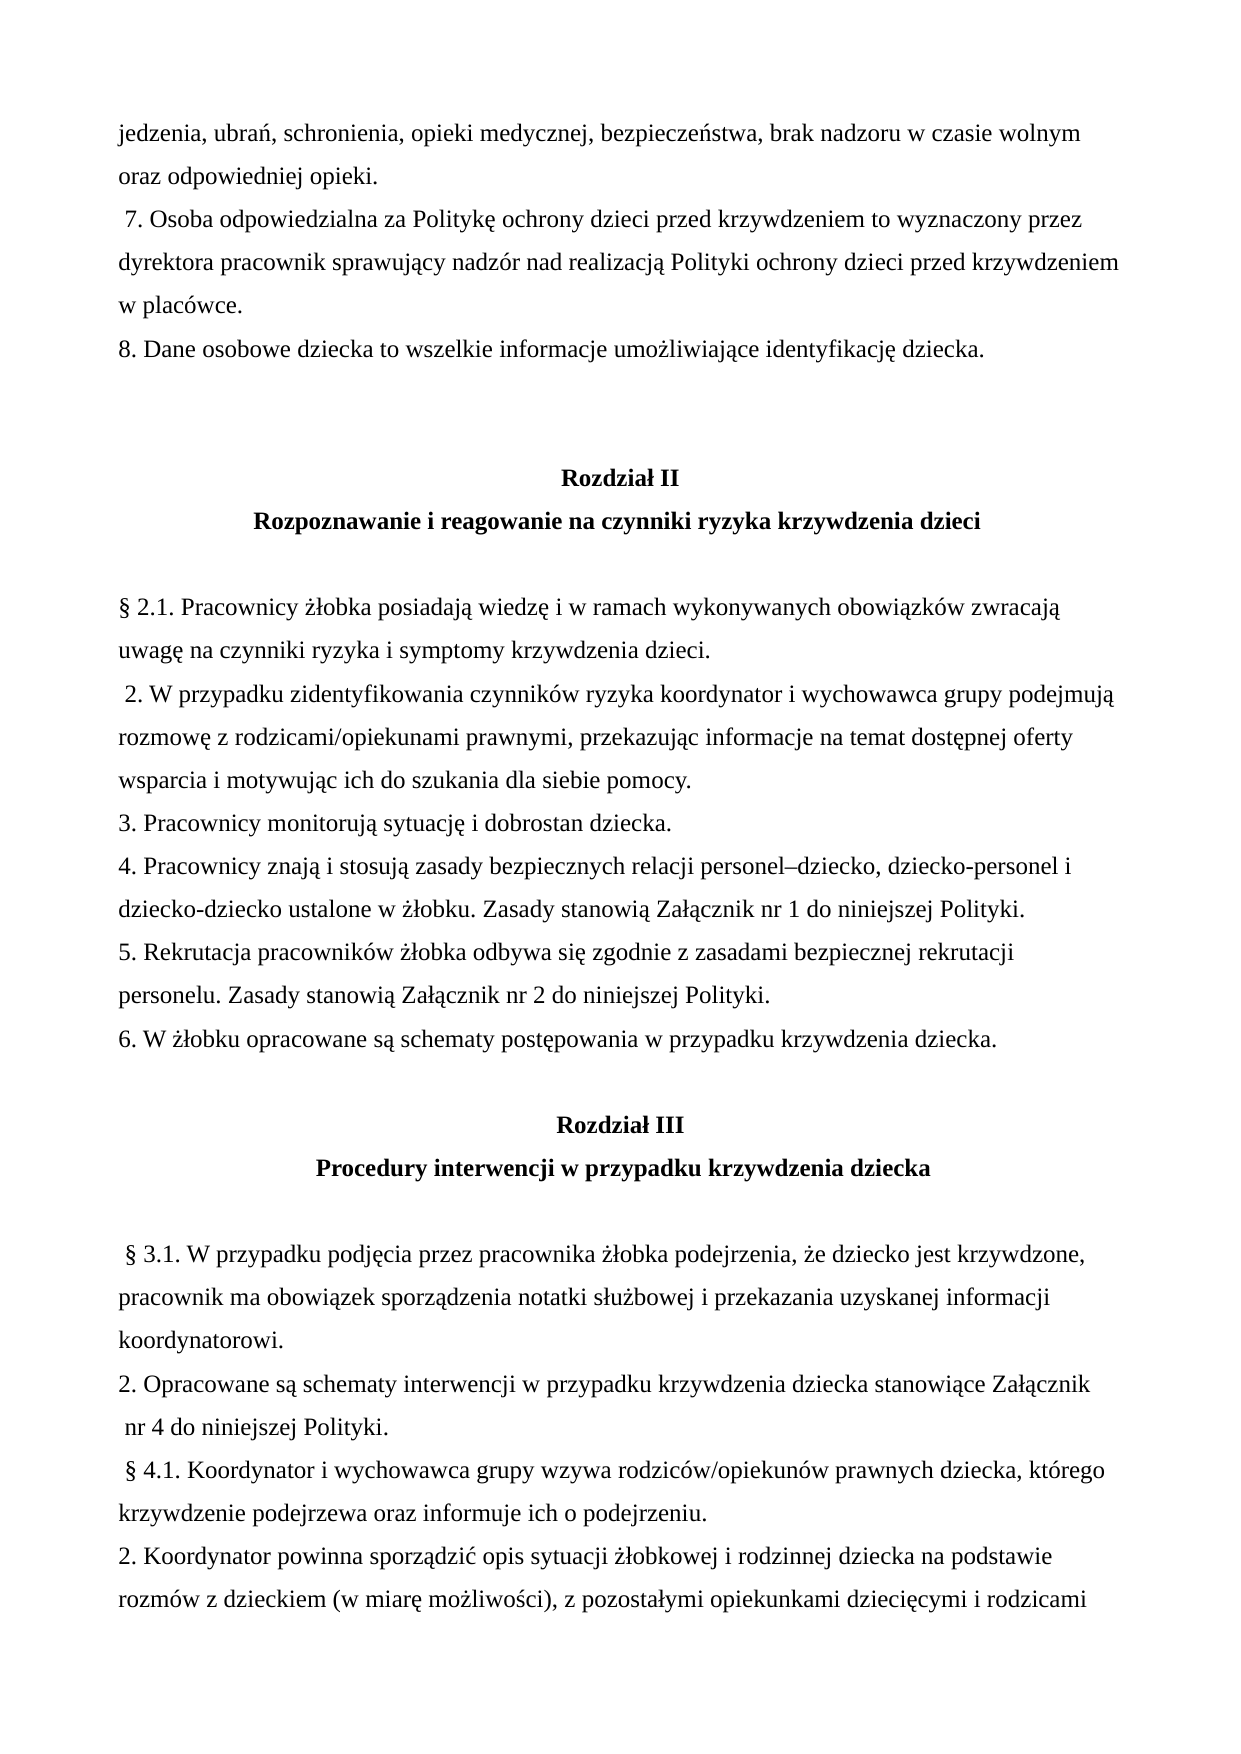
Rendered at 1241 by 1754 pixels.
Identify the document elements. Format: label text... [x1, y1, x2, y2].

text 3. Pracownicy monitorują sytuację i dobrostan dziecka. [118, 808, 1122, 837]
text 2. Opracowane są schematy interwencji w przypadku krzywdzenia dziecka stanowiące Załącznik nr 4 do niniejszej Polityki. [118, 1369, 1122, 1441]
text Rozdział II [118, 463, 1122, 492]
text § 4.1. Koordynator i wychowawca grupy wzywa rodziców/opiekunów prawnych dziecka, którego krzywdzenie podejrzewa oraz informuje ich o podejrzeniu. [118, 1455, 1122, 1527]
text Rozdział III [118, 1110, 1122, 1139]
text 4. Pracownicy znają i stosują zasady bezpiecznych relacji personel–dziecko, dziecko-personel i dziecko-dziecko ustalone w żłobku. Zasady stanowią Załącznik nr 1 do niniejszej Polityki. [118, 851, 1122, 923]
text 7. Osoba odpowiedzialna za Politykę ochrony dzieci przed krzywdzeniem to wyznaczony przez dyrektora pracownik sprawujący nadzór nad realizacją Polityki ochrony dzieci przed krzywdzeniem w placówce. [118, 204, 1122, 319]
text 8. Dane osobowe dziecka to wszelkie informacje umożliwiające identyfikację dziecka. [118, 334, 1122, 362]
text 2. W przypadku zidentyfikowania czynników ryzyka koordynator i wychowawca grupy podejmują rozmowę z rodzicami/opiekunami prawnymi, przekazując informacje na temat dostępnej oferty wsparcia i motywując ich do szukania dla siebie pomocy. [118, 679, 1122, 794]
text jedzenia, ubrań, schronienia, opieki medycznej, bezpieczeństwa, brak nadzoru w czasie wolnym oraz odpowiedniej opieki. [118, 118, 1122, 190]
text § 2.1. Pracownicy żłobka posiadają wiedzę i w ramach wykonywanych obowiązków zwracają uwagę na czynniki ryzyka i symptomy krzywdzenia dzieci. [118, 592, 1122, 664]
text 5. Rekrutacja pracowników żłobka odbywa się zgodnie z zasadami bezpiecznej rekrutacji personelu. Zasady stanowią Załącznik nr 2 do niniejszej Polityki. [118, 937, 1122, 1009]
text Rozpoznawanie i reagowanie na czynniki ryzyka krzywdzenia dzieci [118, 506, 1122, 535]
text Procedury interwencji w przypadku krzywdzenia dziecka [118, 1153, 1122, 1182]
text § 3.1. W przypadku podjęcia przez pracownika żłobka podejrzenia, że dziecko jest krzywdzone, pracownik ma obowiązek sporządzenia notatki służbowej i przekazania uzyskanej informacji koordynatorowi. [118, 1239, 1122, 1354]
text 6. W żłobku opracowane są schematy postępowania w przypadku krzywdzenia dziecka. [118, 1024, 1122, 1052]
text 2. Koordynator powinna sporządzić opis sytuacji żłobkowej i rodzinnej dziecka na podstawie rozmów z dzieckiem (w miarę możliwości), z pozostałymi opiekunkami dziecięcymi i rodzicami [118, 1541, 1122, 1613]
